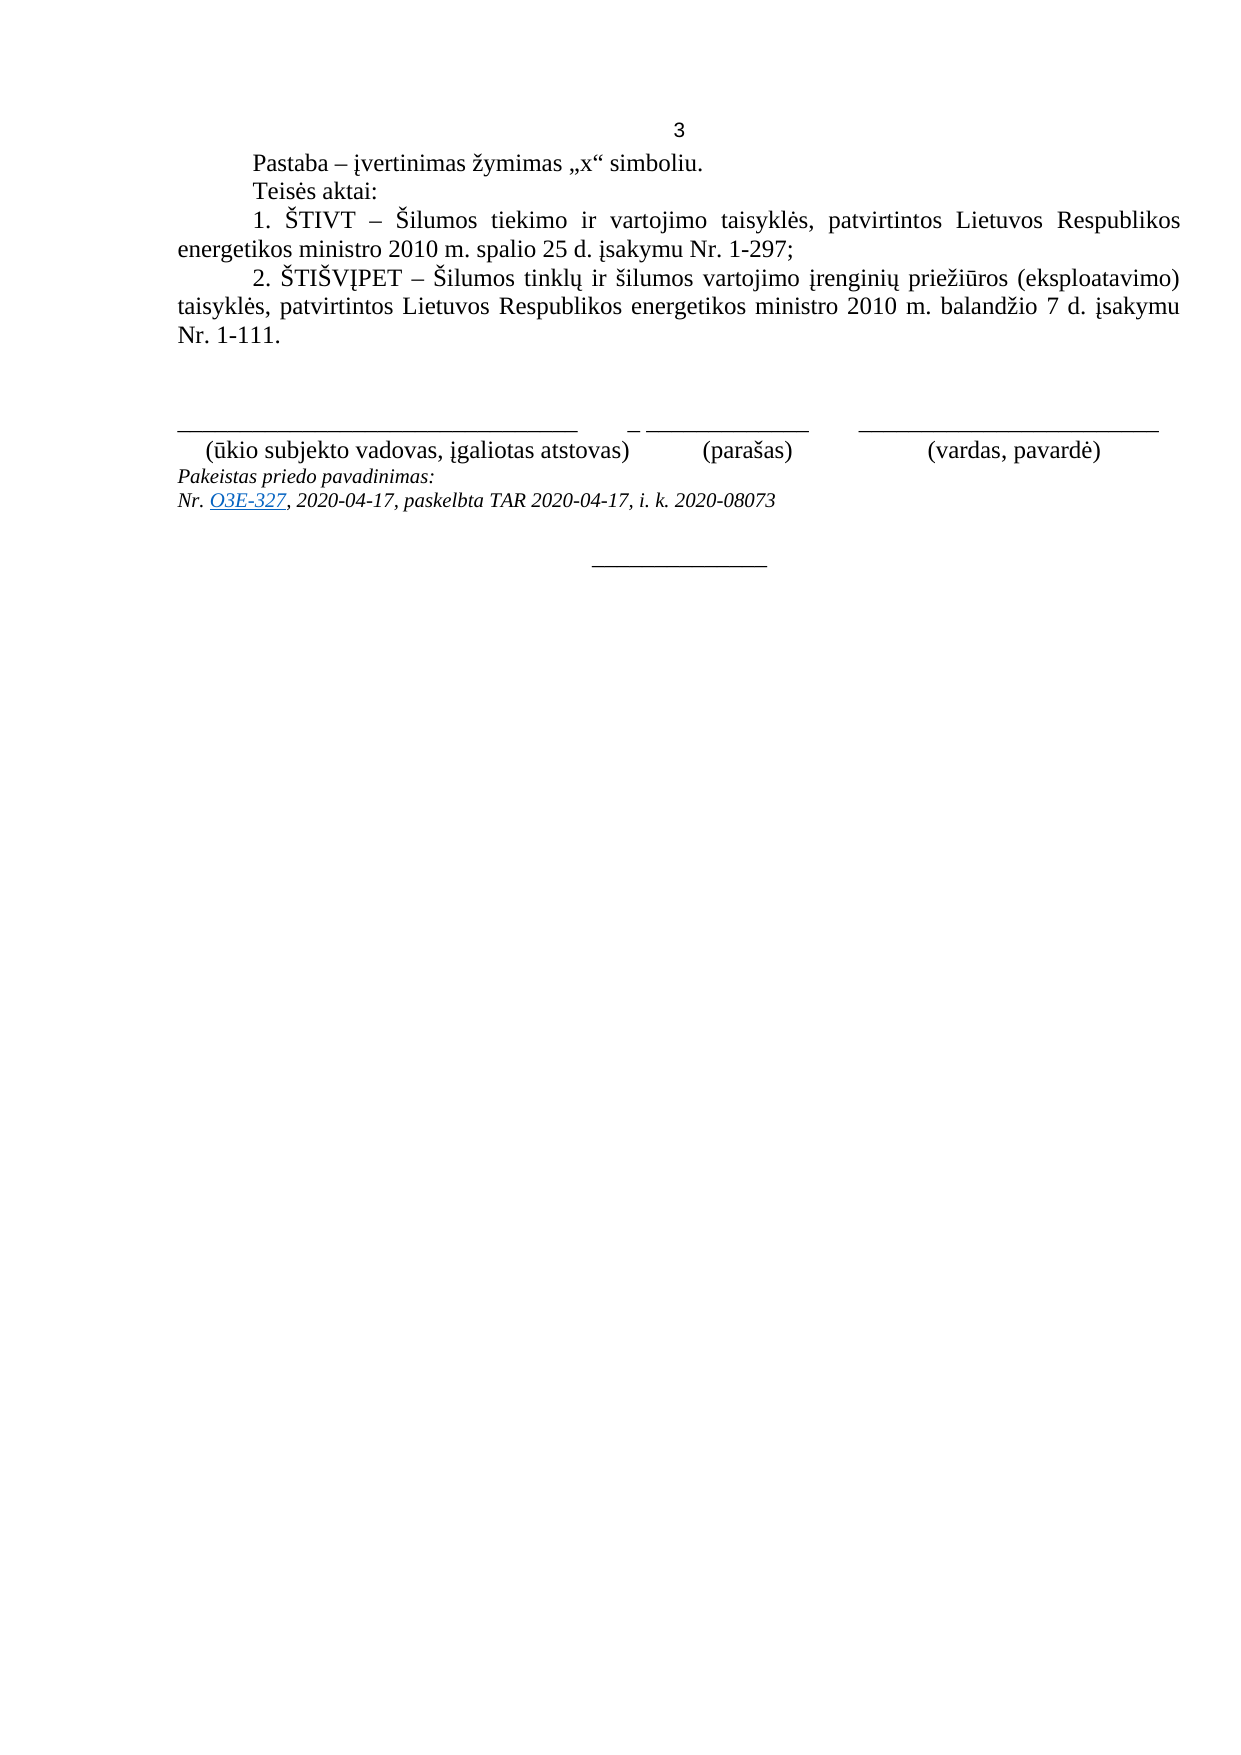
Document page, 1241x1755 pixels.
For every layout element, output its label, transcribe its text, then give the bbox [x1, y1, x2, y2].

text Pakeistas priedo pavadinimas: [177, 464, 1181, 488]
text (ūkio subjekto vadovas, įgaliotas atstovas) (parašas) (vardas, pavardė) [177, 435, 1181, 464]
text ________________________________ _ _____________ ________________________ [177, 406, 1181, 435]
text Teisės aktai: [177, 176, 1181, 205]
text 2. ŠTIŠVĮPET – Šilumos tinklų ir šilumos vartojimo įrenginių priežiūros (eksploatavimo) taisyklės, patvirtintos Lietuvos Respublikos energetikos ministro 2010 m. balandžio 7 d. įsakymu Nr. 1-111. [177, 263, 1181, 349]
text ______________ [177, 541, 1181, 569]
text 1. ŠTIVT – Šilumos tiekimo ir vartojimo taisyklės, patvirtintos Lietuvos Respublikos energetikos ministro 2010 m. spalio 25 d. įsakymu Nr. 1-297; [177, 205, 1181, 263]
text Pastaba – įvertinimas žymimas „x“ simboliu. [177, 148, 1181, 176]
text Nr. O3E-327, 2020-04-17, paskelbta TAR 2020-04-17, i. k. 2020-08073 [177, 488, 1181, 512]
